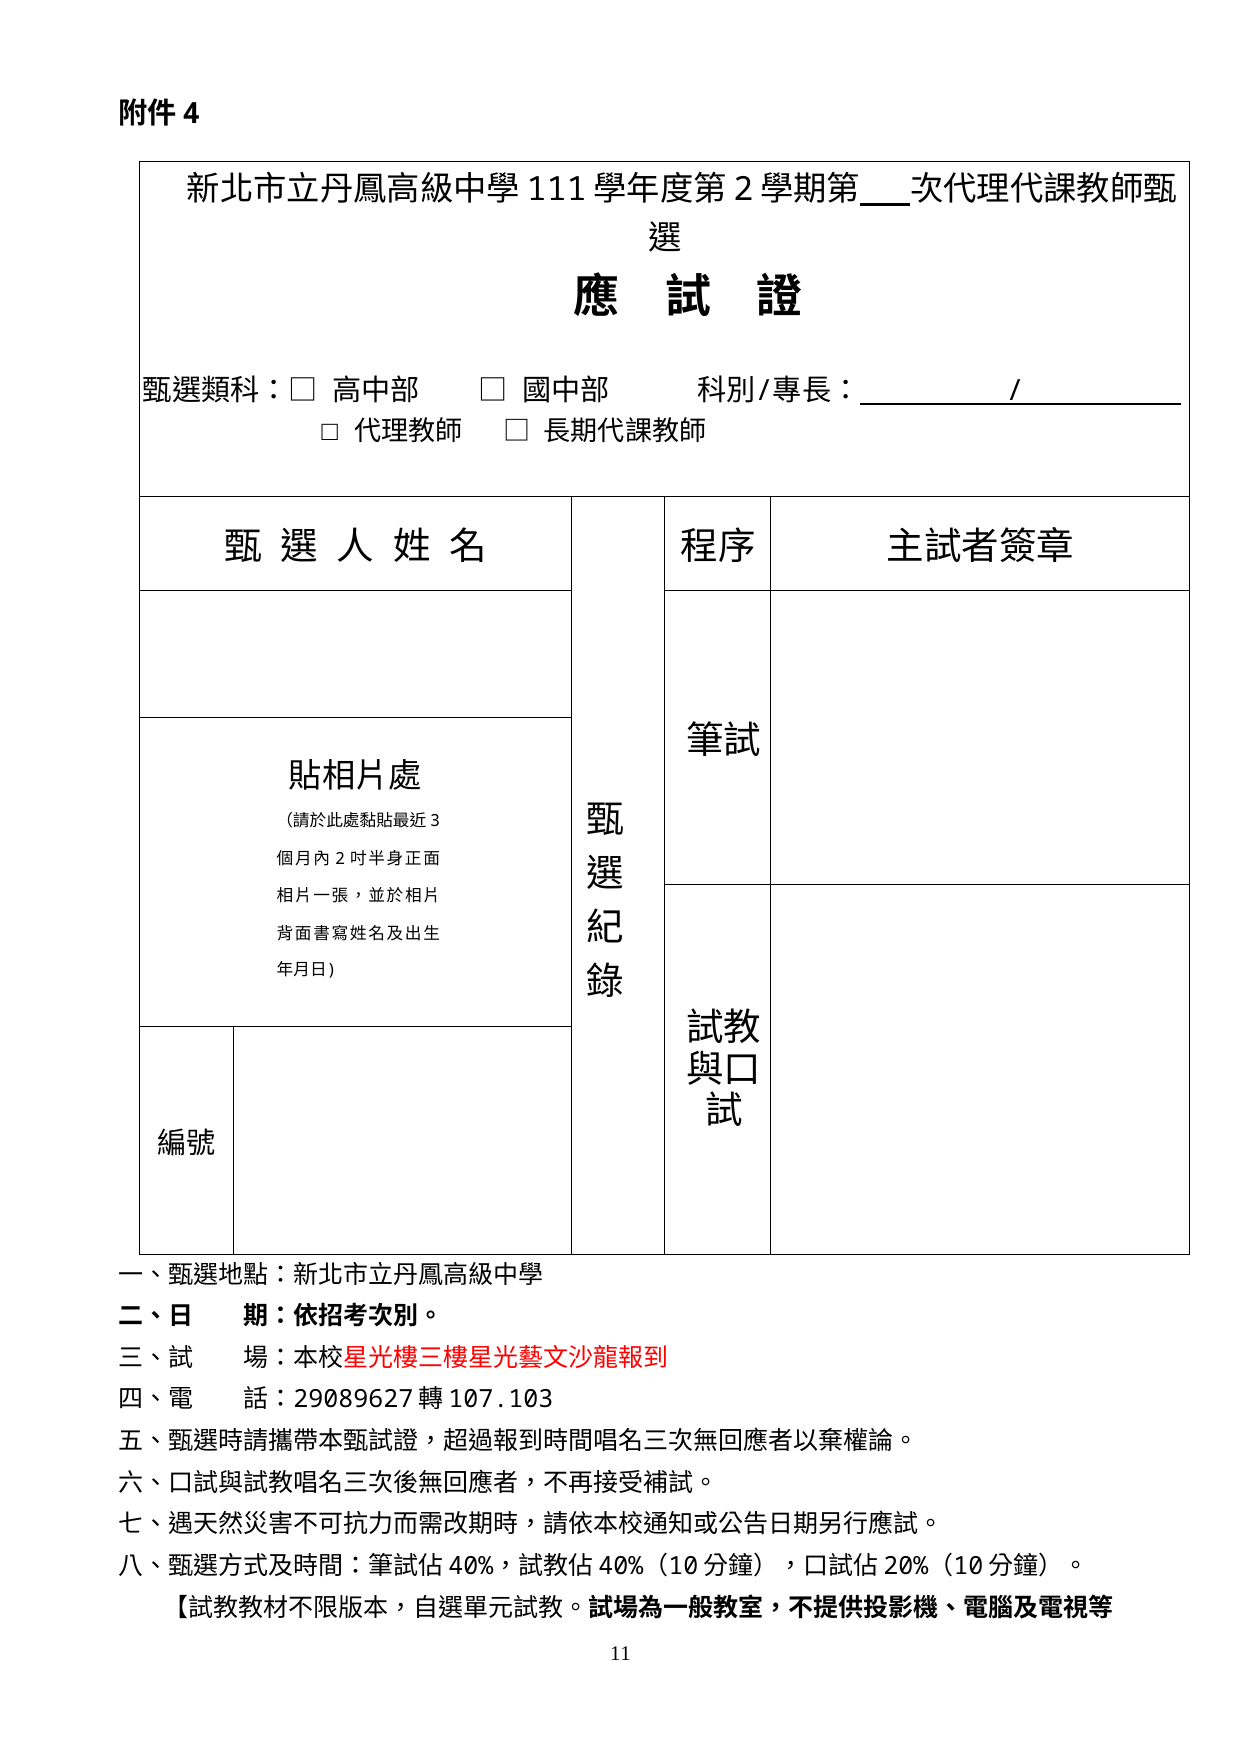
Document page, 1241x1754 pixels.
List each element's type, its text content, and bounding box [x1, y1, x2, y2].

text 八、甄選方式及時間：筆試佔40%，試教佔40%（10分鐘），口試佔20%（10分鐘）。 [118, 1541, 1122, 1583]
table_cell 主試者簽章 [771, 497, 1189, 589]
text 【試教教材不限版本，自選單元試教。試場為一般教室，不提供投影機、電腦及電視等 [118, 1583, 1122, 1624]
text 七、遇天然災害不可抗力而需改期時，請依本校通知或公告日期另行應試。 [118, 1499, 1122, 1541]
table_cell 筆試 [665, 591, 770, 884]
text 四、電 話：29089627轉107.103 [118, 1374, 1122, 1416]
table_header 新北市立丹鳳高級中學111學年度第2學期第 次代理代課教師甄選 應 試 證 甄選類科：□ 高中部 □ 國中部 科別/專長： / □ 代理教師 □ 長期代課教師 [140, 162, 1189, 496]
table_cell 編號 [140, 1027, 233, 1254]
table_cell 甄 選 紀 錄 [572, 497, 664, 1254]
text 二、日 期：依招考次別。 [118, 1291, 1122, 1333]
text 六、口試與試教唱名三次後無回應者，不再接受補試。 [118, 1458, 1122, 1499]
text 五、甄選時請攜帶本甄試證，超過報到時間唱名三次無回應者以棄權論。 [118, 1416, 1122, 1458]
table_cell 程序 [665, 497, 770, 589]
text 三、試 場：本校星光樓三樓星光藝文沙龍報到 [118, 1333, 1122, 1374]
table_cell 貼相片處 （請於此處黏貼最近3個月內2吋半身正面相片一張，並於相片背面書寫姓名及出生年月日) [140, 718, 571, 1026]
text 附件4 [118, 94, 1122, 131]
table_cell [140, 591, 571, 717]
table_cell 甄 選 人 姓 名 [140, 497, 571, 589]
table_cell 試教與口試 [665, 885, 770, 1254]
table_cell [234, 1027, 571, 1254]
table_cell [771, 591, 1189, 884]
text 一、甄選地點：新北市立丹鳳高級中學 [118, 1255, 1122, 1291]
table_cell [771, 885, 1189, 1254]
